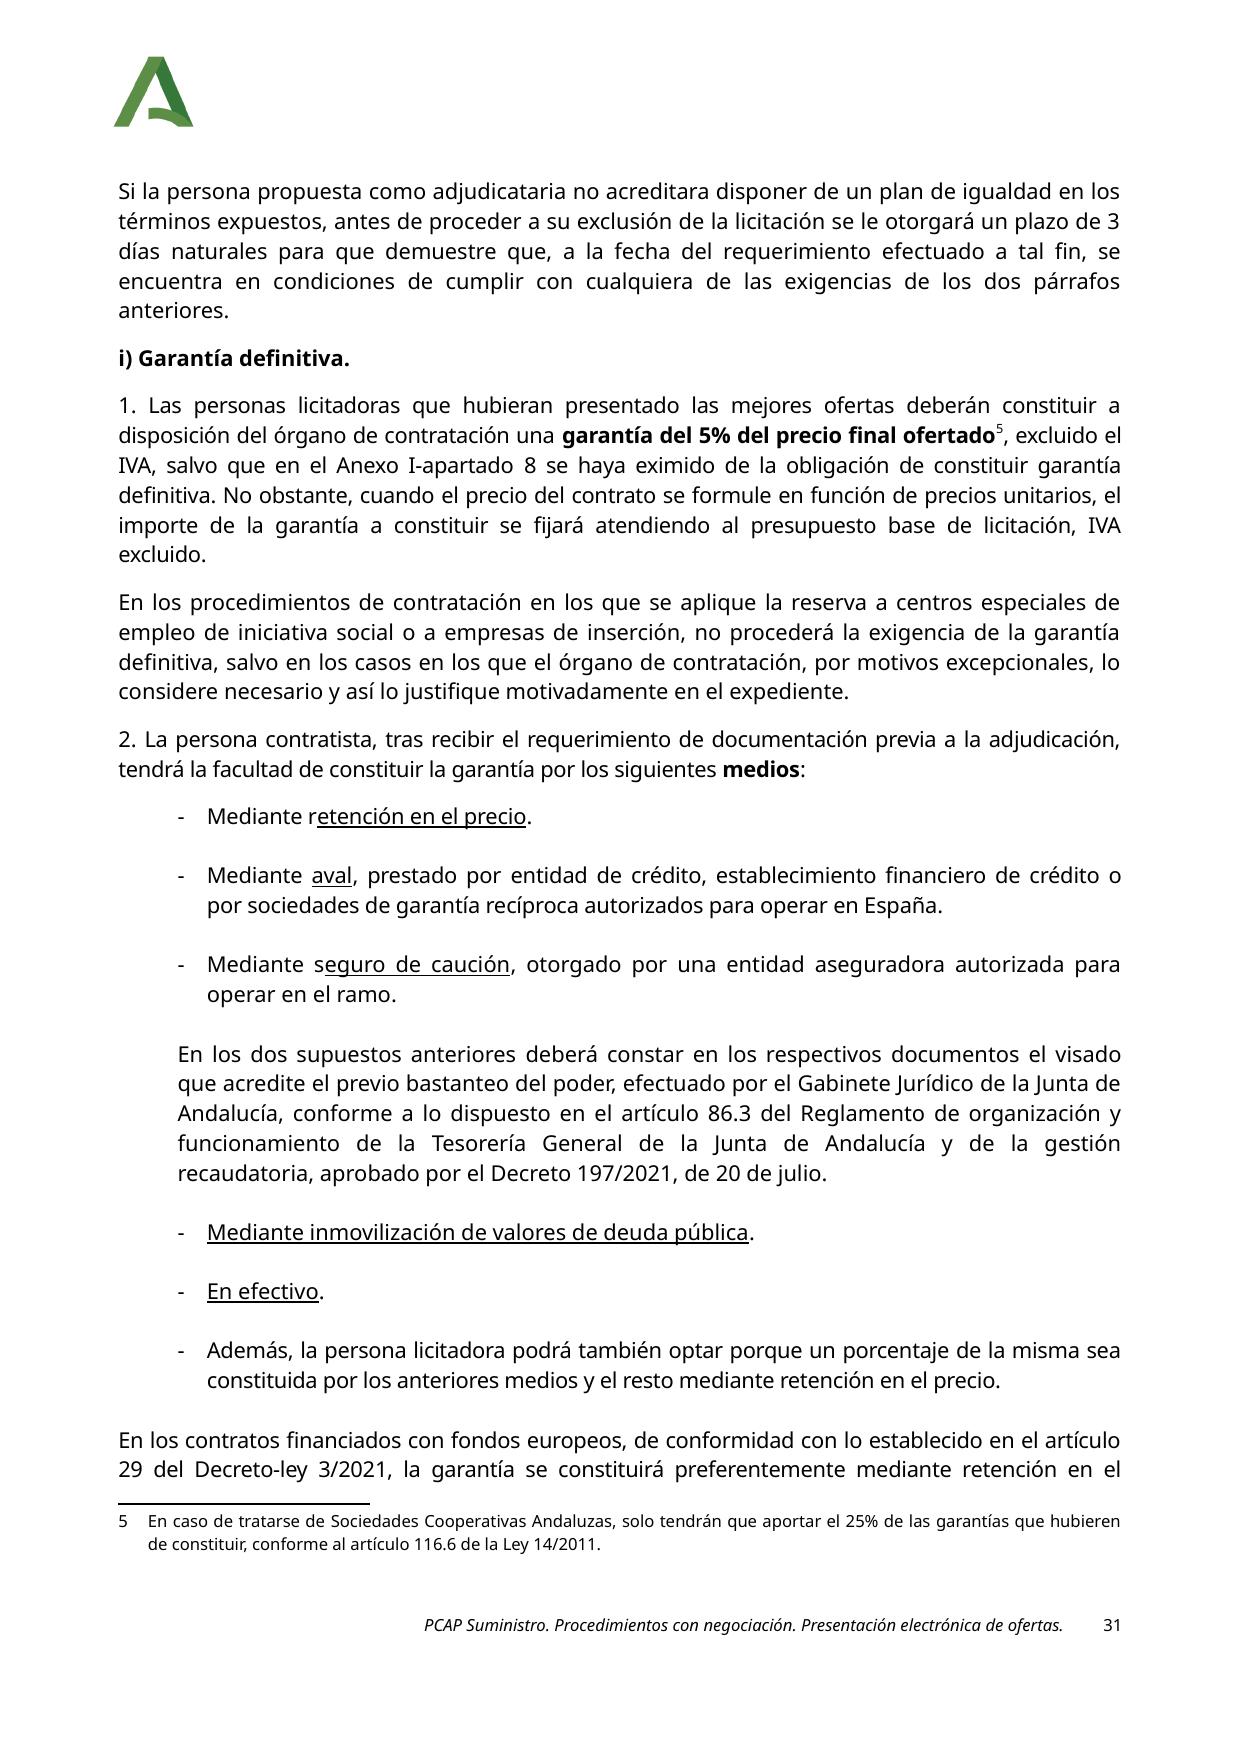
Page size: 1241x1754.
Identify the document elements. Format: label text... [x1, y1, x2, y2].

text - En efectivo. [177, 1276, 1122, 1306]
text 2. La persona contratista, tras recibir el requerimiento de documentación previa a la adjudicación, tendrá la facultad de constituir la garantía por los siguientes medios: [118, 724, 1122, 783]
text i) Garantía definitiva. [118, 343, 1122, 373]
text - Mediante inmovilización de valores de deuda pública. [177, 1217, 1122, 1247]
text - Además, la persona licitadora podrá también optar porque un porcentaje de la misma sea constituida por los anteriores medios y el resto mediante retención en el precio. [177, 1336, 1122, 1395]
text Si la persona propuesta como adjudicataria no acreditara disponer de un plan de igualdad en los términos expuestos, antes de proceder a su exclusión de la licitación se le otorgará un plazo de 3 días naturales para que demuestre que, a la fecha del requerimiento efectuado a tal fin, se encuentra en condiciones de cumplir con cualquiera de las exigencias de los dos párrafos anteriores. [118, 176, 1122, 325]
text - Mediante retención en el precio. [177, 801, 1122, 831]
text En los procedimientos de contratación en los que se aplique la reserva a centros especiales de empleo de iniciativa social o a empresas de inserción, no procederá la exigencia de la garantía definitiva, salvo en los casos en los que el órgano de contratación, por motivos excepcionales, lo considere necesario y así lo justifique motivadamente en el expediente. [118, 587, 1122, 706]
text 1. Las personas licitadoras que hubieran presentado las mejores ofertas deberán constituir a disposición del órgano de contratación una garantía del 5% del precio final ofertado, excluido el IVA, salvo que en el Anexo I-apartado 8 se haya eximido de la obligación de constituir garantía definitiva. No obstante, cuando el precio del contrato se formule en función de precios unitarios, el importe de la garantía a constituir se fijará atendiendo al presupuesto base de licitación, IVA excluido. [118, 391, 1122, 569]
text En los dos supuestos anteriores deberá constar en los respectivos documentos el visado que acredite el previo bastanteo del poder, efectuado por el Gabinete Jurídico de la Junta de Andalucía, conforme a lo dispuesto en el artículo 86.3 del Reglamento de organización y funcionamiento de la Tesorería General de la Junta de Andalucía y de la gestión recaudatoria, aprobado por el Decreto 197/2021, de 20 de julio. [177, 1038, 1122, 1187]
picture [109, 52, 198, 131]
text En los contratos financiados con fondos europeos, de conformidad con lo establecido en el artículo 29 del Decreto-ley 3/2021, la garantía se constituirá preferentemente mediante retención en el [118, 1424, 1122, 1484]
text - Mediante seguro de caución, otorgado por una entidad aseguradora autorizada para operar en el ramo. [177, 949, 1122, 1009]
text En caso de tratarse de Sociedades Cooperativas Andaluzas, solo tendrán que aportar el 25% de las garantías que hubieren de constituir, conforme al artículo 116.6 de la Ley 14/2011. [118, 1509, 1122, 1555]
text - Mediante aval, prestado por entidad de crédito, establecimiento financiero de crédito o por sociedades de garantía recíproca autorizados para operar en España. [177, 860, 1122, 920]
